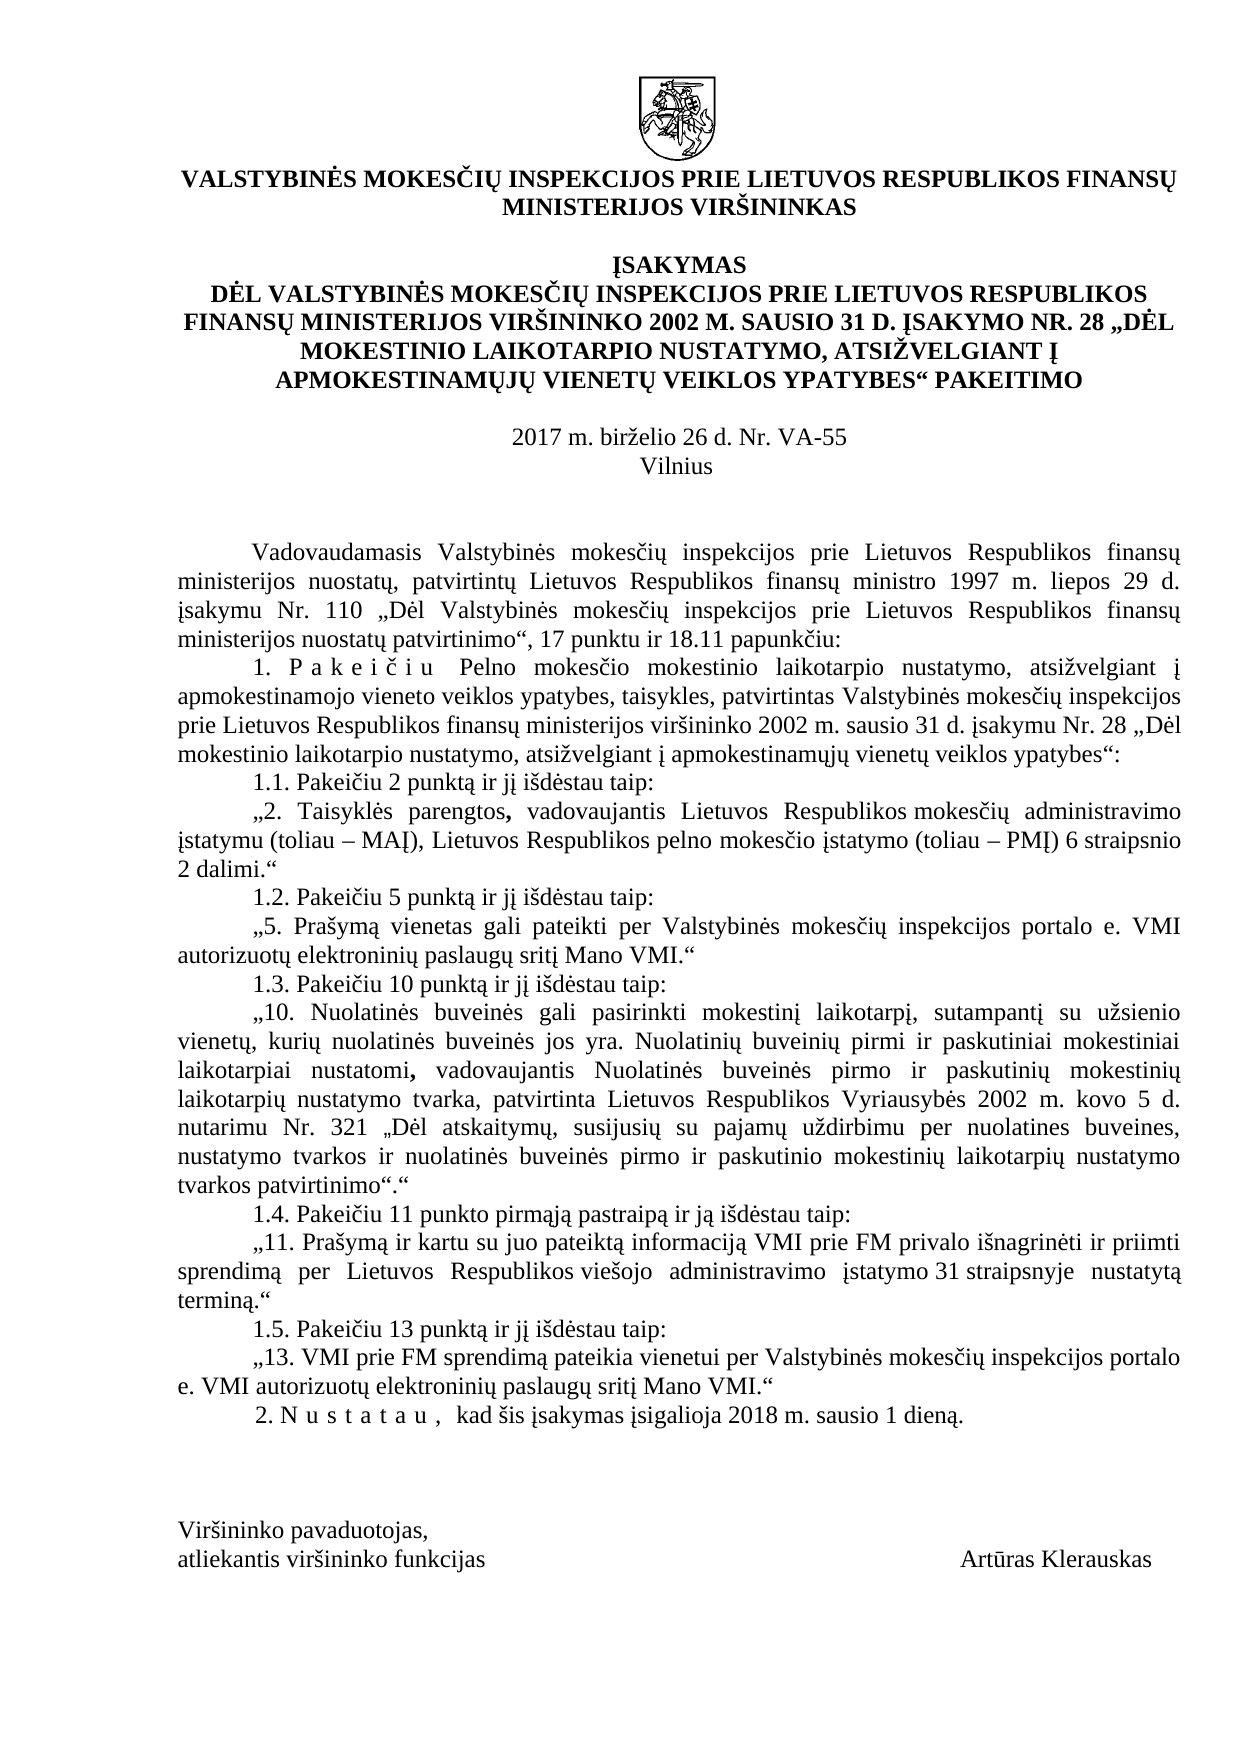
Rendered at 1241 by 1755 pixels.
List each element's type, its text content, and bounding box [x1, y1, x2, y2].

text 1.1. Pakeičiu 2 punktą ir jį išdėstau taip: [177, 767, 1181, 796]
text 1.3. Pakeičiu 10 punktą ir jį išdėstau taip: [177, 969, 1181, 997]
text „10. Nuolatinės buveinės gali pasirinkti mokestinį laikotarpį, sutampantį su užsienio vienetų, kurių nuolatinės buveinės jos yra. Nuolatinių buveinių pirmi ir paskutiniai mokestiniai laikotarpiai nustatomi, vadovaujantis Nuolatinės buveinės pirmo ir paskutinių mokestinių laikotarpių nustatymo tvarka, patvirtinta Lietuvos Respublikos Vyriausybės 2002 m. kovo 5 d. nutarimu Nr. 321 „Dėl atskaitymų, susijusių su pajamų uždirbimu per nuolatines buveines, nustatymo tvarkos ir nuolatinės buveinės pirmo ir paskutinio mokestinių laikotarpių nustatymo tvarkos patvirtinimo“.“ [177, 997, 1181, 1199]
text 1. Pakeičiu Pelno mokesčio mokestinio laikotarpio nustatymo, atsižvelgiant į apmokestinamojo vieneto veiklos ypatybes, taisykles, patvirtintas Valstybinės mokesčių inspekcijos prie Lietuvos Respublikos finansų ministerijos viršininko 2002 m. sausio 31 d. įsakymu Nr. 28 „Dėl mokestinio laikotarpio nustatymo, atsižvelgiant į apmokestinamųjų vienetų veiklos ypatybes“: [177, 652, 1181, 767]
text „5. Prašymą vienetas gali pateikti per Valstybinės mokesčių inspekcijos portalo e. VMI autorizuotų elektroninių paslaugų sritį Mano VMI.“ [177, 911, 1181, 969]
text 2. Nustatau, kad šis įsakymas įsigalioja 2018 m. sausio 1 dieną. [177, 1400, 1181, 1429]
text atliekantis viršininko funkcijas Artūras Klerauskas [177, 1544, 1181, 1572]
text Vilnius [177, 451, 1181, 480]
text DĖL VALSTYBINĖS mokesčių inspekcijos prie lietuvos respublikos finansų ministerijos viršininko 2002 m. sausio 31 d. įsakymo nr. 28 „dėl mokestinio laikotarpio nustatymo, atsižvelgiant į apmokestinamųjų vienetų veiklos ypatybes“ pakeitimo [177, 279, 1181, 394]
text VALSTYBINĖS MOKESČIŲ INSPEKCIJOS PRIE LIETUVOS RESPUBLIKOS FINANSŲ MINISTERIJOS VIRŠININKAS [177, 164, 1181, 221]
text 1.4. Pakeičiu 11 punkto pirmąją pastraipą ir ją išdėstau taip: [177, 1199, 1181, 1227]
text 1.5. Pakeičiu 13 punktą ir jį išdėstau taip: [177, 1314, 1181, 1342]
text „2. Taisyklės parengtos, vadovaujantis Lietuvos Respublikos mokesčių administravimo įstatymu (toliau – MAĮ), Lietuvos Respublikos pelno mokesčio įstatymo (toliau – PMĮ) 6 straipsnio 2 dalimi.“ [177, 796, 1181, 882]
text Vadovaudamasis Valstybinės mokesčių inspekcijos prie Lietuvos Respublikos finansų ministerijos nuostatų, patvirtintų Lietuvos Respublikos finansų ministro 1997 m. liepos 29 d. įsakymu Nr. 110 „Dėl Valstybinės mokesčių inspekcijos prie Lietuvos Respublikos finansų ministerijos nuostatų patvirtinimo“, 17 punktu ir 18.11 papunkčiu: [177, 537, 1181, 652]
text 1.2. Pakeičiu 5 punktą ir jį išdėstau taip: [177, 882, 1181, 911]
text Viršininko pavaduotojas, [177, 1515, 1181, 1544]
text „13. VMI prie FM sprendimą pateikia vienetui per Valstybinės mokesčių inspekcijos portalo e. VMI autorizuotų elektroninių paslaugų sritį Mano VMI.“ [177, 1342, 1181, 1400]
text 2017 m. birželio 26 d. Nr. VA-55 [177, 422, 1181, 451]
text ĮSAKYMAS [177, 250, 1181, 279]
text „11. Prašymą ir kartu su juo pateiktą informaciją VMI prie FM privalo išnagrinėti ir priimti sprendimą per Lietuvos Respublikos viešojo administravimo įstatymo 31 straipsnyje nustatytą terminą.“ [177, 1227, 1181, 1314]
